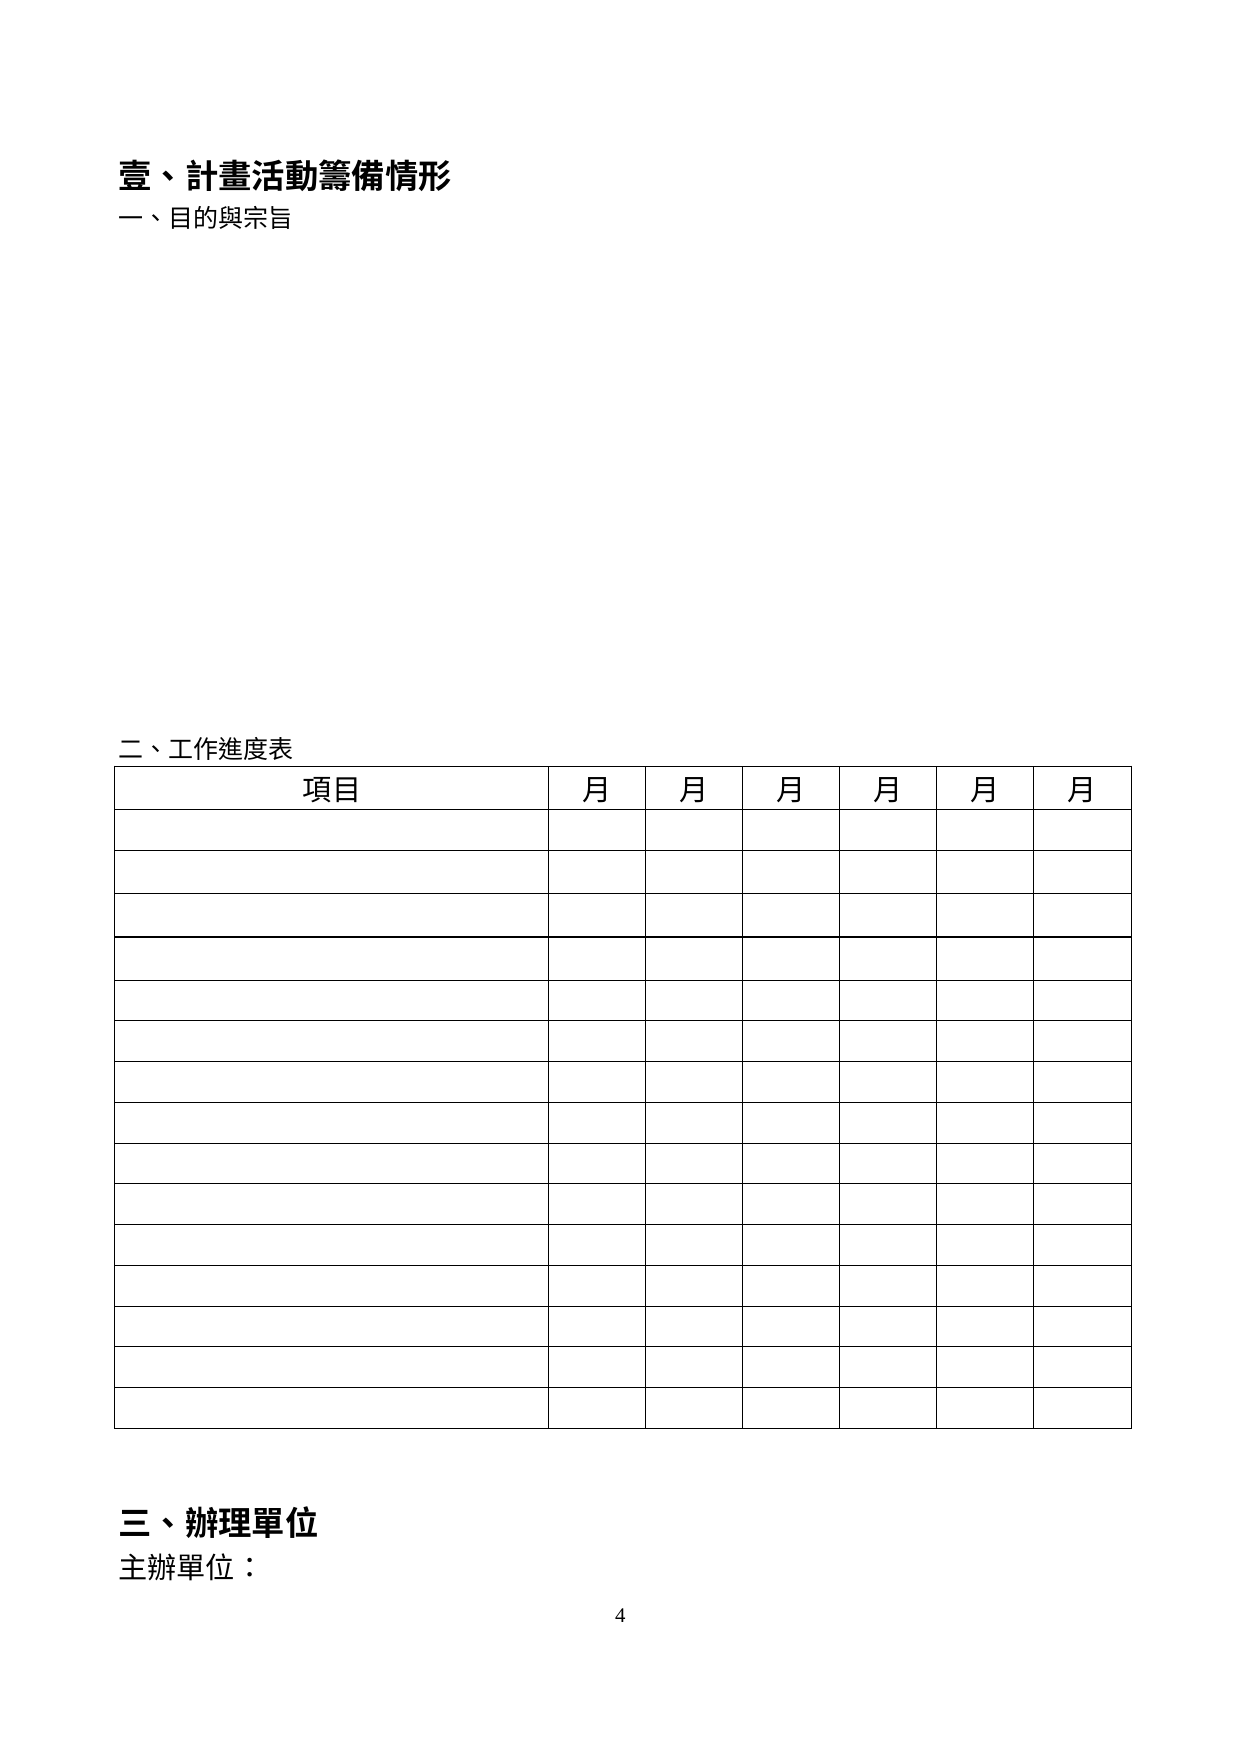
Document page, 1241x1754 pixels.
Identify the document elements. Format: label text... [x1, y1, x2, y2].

table_cell [646, 981, 742, 1020]
table_cell [840, 1266, 936, 1306]
table_cell [840, 1388, 936, 1428]
table_cell [115, 851, 548, 893]
table_cell [549, 1021, 645, 1061]
table_cell [743, 894, 839, 936]
table_cell [115, 1225, 548, 1265]
table_cell [1034, 1021, 1131, 1061]
table_cell [1034, 1225, 1131, 1265]
text 二、工作進度表 [118, 729, 1122, 766]
table_cell [937, 1184, 1033, 1224]
table_cell [840, 1347, 936, 1387]
table_cell [840, 1307, 936, 1346]
table_cell [743, 1184, 839, 1224]
table_header 主辦單位： [115, 1545, 287, 1591]
table_header [118, 235, 1132, 695]
table_cell [549, 1307, 645, 1346]
table_cell [549, 938, 645, 980]
table_cell [549, 1184, 645, 1224]
table_cell [1034, 810, 1131, 850]
table_cell [743, 981, 839, 1020]
table_cell [646, 938, 742, 980]
table_cell [549, 1266, 645, 1306]
table_cell [937, 1144, 1033, 1183]
table_cell [743, 1144, 839, 1183]
text 壹、計畫活動籌備情形 [118, 150, 1122, 198]
table_cell [1034, 1103, 1131, 1143]
table_cell [1034, 851, 1131, 893]
table_cell [646, 1021, 742, 1061]
table_header [287, 1545, 1131, 1591]
table_cell [646, 1347, 742, 1387]
table_cell [549, 1388, 645, 1428]
table_cell [646, 1266, 742, 1306]
table_cell [115, 1184, 548, 1224]
table_cell [115, 981, 548, 1020]
table_cell [937, 1266, 1033, 1306]
table_cell [743, 938, 839, 980]
table_cell [646, 1103, 742, 1143]
table_cell [840, 1103, 936, 1143]
table_cell [646, 1062, 742, 1102]
table_cell [646, 810, 742, 850]
table_cell [549, 851, 645, 893]
table_cell [743, 1266, 839, 1306]
table_cell [743, 1388, 839, 1428]
table_cell [743, 851, 839, 893]
table_cell [115, 1388, 548, 1428]
table_cell [115, 1103, 548, 1143]
table_cell [646, 1225, 742, 1265]
table_header 月 [937, 767, 1033, 809]
table_cell [937, 810, 1033, 850]
table_cell [840, 1184, 936, 1224]
table_header 月 [743, 767, 839, 809]
table_cell [937, 1347, 1033, 1387]
table_cell [549, 1347, 645, 1387]
table_cell [646, 1307, 742, 1346]
table_cell [937, 1225, 1033, 1265]
table_cell [1034, 1266, 1131, 1306]
table_cell [115, 1347, 548, 1387]
table_cell [937, 938, 1033, 980]
table_cell [549, 1225, 645, 1265]
table_cell [549, 810, 645, 850]
table_header 月 [1034, 767, 1131, 809]
table_cell [937, 851, 1033, 893]
table_cell [840, 1144, 936, 1183]
table_cell [743, 1103, 839, 1143]
table_cell [840, 894, 936, 936]
table_header 月 [840, 767, 936, 809]
table_cell [646, 1144, 742, 1183]
table_cell [646, 1184, 742, 1224]
table_header 項目 [115, 767, 548, 809]
table_cell [840, 981, 936, 1020]
table_cell [840, 1225, 936, 1265]
table_cell [937, 981, 1033, 1020]
table_cell [1034, 1307, 1131, 1346]
table_cell [840, 1021, 936, 1061]
table_cell [1034, 938, 1131, 980]
table_cell [115, 810, 548, 850]
table_cell [840, 810, 936, 850]
table_cell [1034, 1388, 1131, 1428]
table_cell [840, 938, 936, 980]
table_header 月 [646, 767, 742, 809]
table_cell [115, 1062, 548, 1102]
table_cell [1034, 1144, 1131, 1183]
table_cell [115, 1144, 548, 1183]
table_cell [1034, 1184, 1131, 1224]
table_cell [115, 1307, 548, 1346]
table_cell [937, 1388, 1033, 1428]
table_cell [646, 894, 742, 936]
table_cell [646, 851, 742, 893]
table_cell [115, 938, 548, 980]
table_cell [937, 1021, 1033, 1061]
table_cell [115, 894, 548, 936]
table_cell [549, 1103, 645, 1143]
table_cell [1034, 894, 1131, 936]
table_cell [115, 1021, 548, 1061]
table_cell [840, 1062, 936, 1102]
table_cell [549, 1062, 645, 1102]
table_header 月 [549, 767, 645, 809]
text 三、辦理單位 [118, 1497, 1122, 1545]
table_cell [1034, 1062, 1131, 1102]
table_cell [743, 1307, 839, 1346]
table_cell [937, 894, 1033, 936]
table_cell [743, 1347, 839, 1387]
table_cell [937, 1307, 1033, 1346]
table_cell [646, 1388, 742, 1428]
table_cell [743, 1021, 839, 1061]
table_cell [549, 981, 645, 1020]
table_cell [743, 1062, 839, 1102]
table_cell [743, 1225, 839, 1265]
table_cell [549, 894, 645, 936]
table_cell [1034, 981, 1131, 1020]
table_cell [743, 810, 839, 850]
table_cell [1034, 1347, 1131, 1387]
table_cell [115, 1266, 548, 1306]
text 一、目的與宗旨 [118, 198, 1122, 234]
table_cell [840, 851, 936, 893]
table_cell [937, 1103, 1033, 1143]
table_cell [549, 1144, 645, 1183]
table_cell [937, 1062, 1033, 1102]
